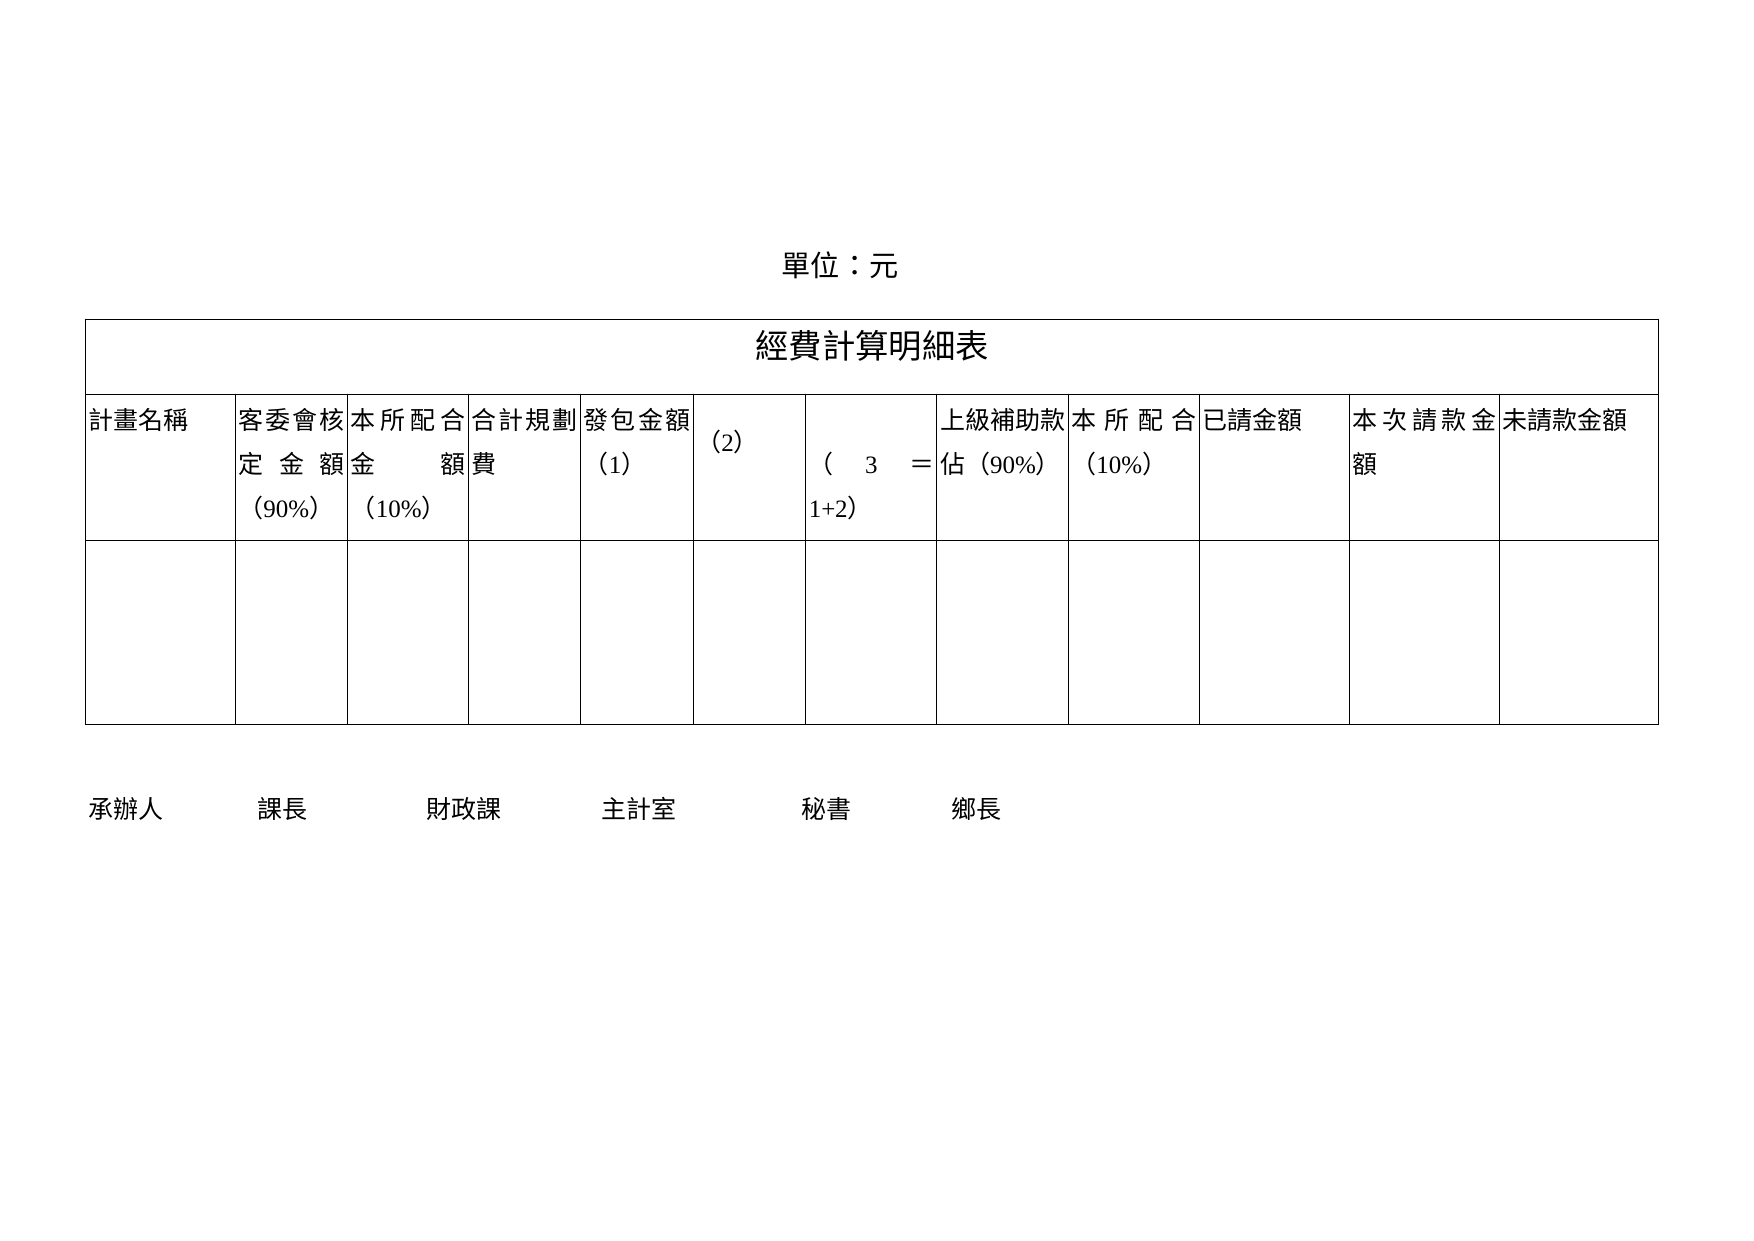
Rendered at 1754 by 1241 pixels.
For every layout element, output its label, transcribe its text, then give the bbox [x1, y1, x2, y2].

text 承辦人 課長 財政課 主計室 秘書 鄉長 [89, 789, 1665, 826]
table_cell 上級補助款佔（90%） [937, 395, 1068, 540]
table_cell 客委會核定金額（90%） [236, 395, 347, 540]
table_cell 未請款金額 [1500, 395, 1658, 540]
table_cell 合計規劃費 [469, 395, 580, 540]
table_cell [581, 541, 693, 723]
table_cell （3＝1+2） [806, 395, 936, 540]
table_cell [86, 541, 235, 723]
table_header 經費計算明細表 [86, 320, 1658, 393]
table_cell [1200, 541, 1349, 723]
table_cell [806, 541, 936, 723]
table_cell [1350, 541, 1499, 723]
table_cell 計畫名稱 [86, 395, 235, 540]
table_cell [1069, 541, 1199, 723]
table_cell 本所配合金額（10%） [348, 395, 468, 540]
table_cell （2） [694, 395, 805, 540]
table_cell [236, 541, 347, 723]
text 單位：元 [89, 226, 1665, 301]
table_cell [348, 541, 468, 723]
table_cell [694, 541, 805, 723]
table_cell [469, 541, 580, 723]
table_cell 發包金額（1） [581, 395, 693, 540]
table_cell 本次請款金額 [1350, 395, 1499, 540]
table_cell 已請金額 [1200, 395, 1349, 540]
table_cell [937, 541, 1068, 723]
table_cell 本所配合（10%） [1069, 395, 1199, 540]
table_cell [1500, 541, 1658, 723]
